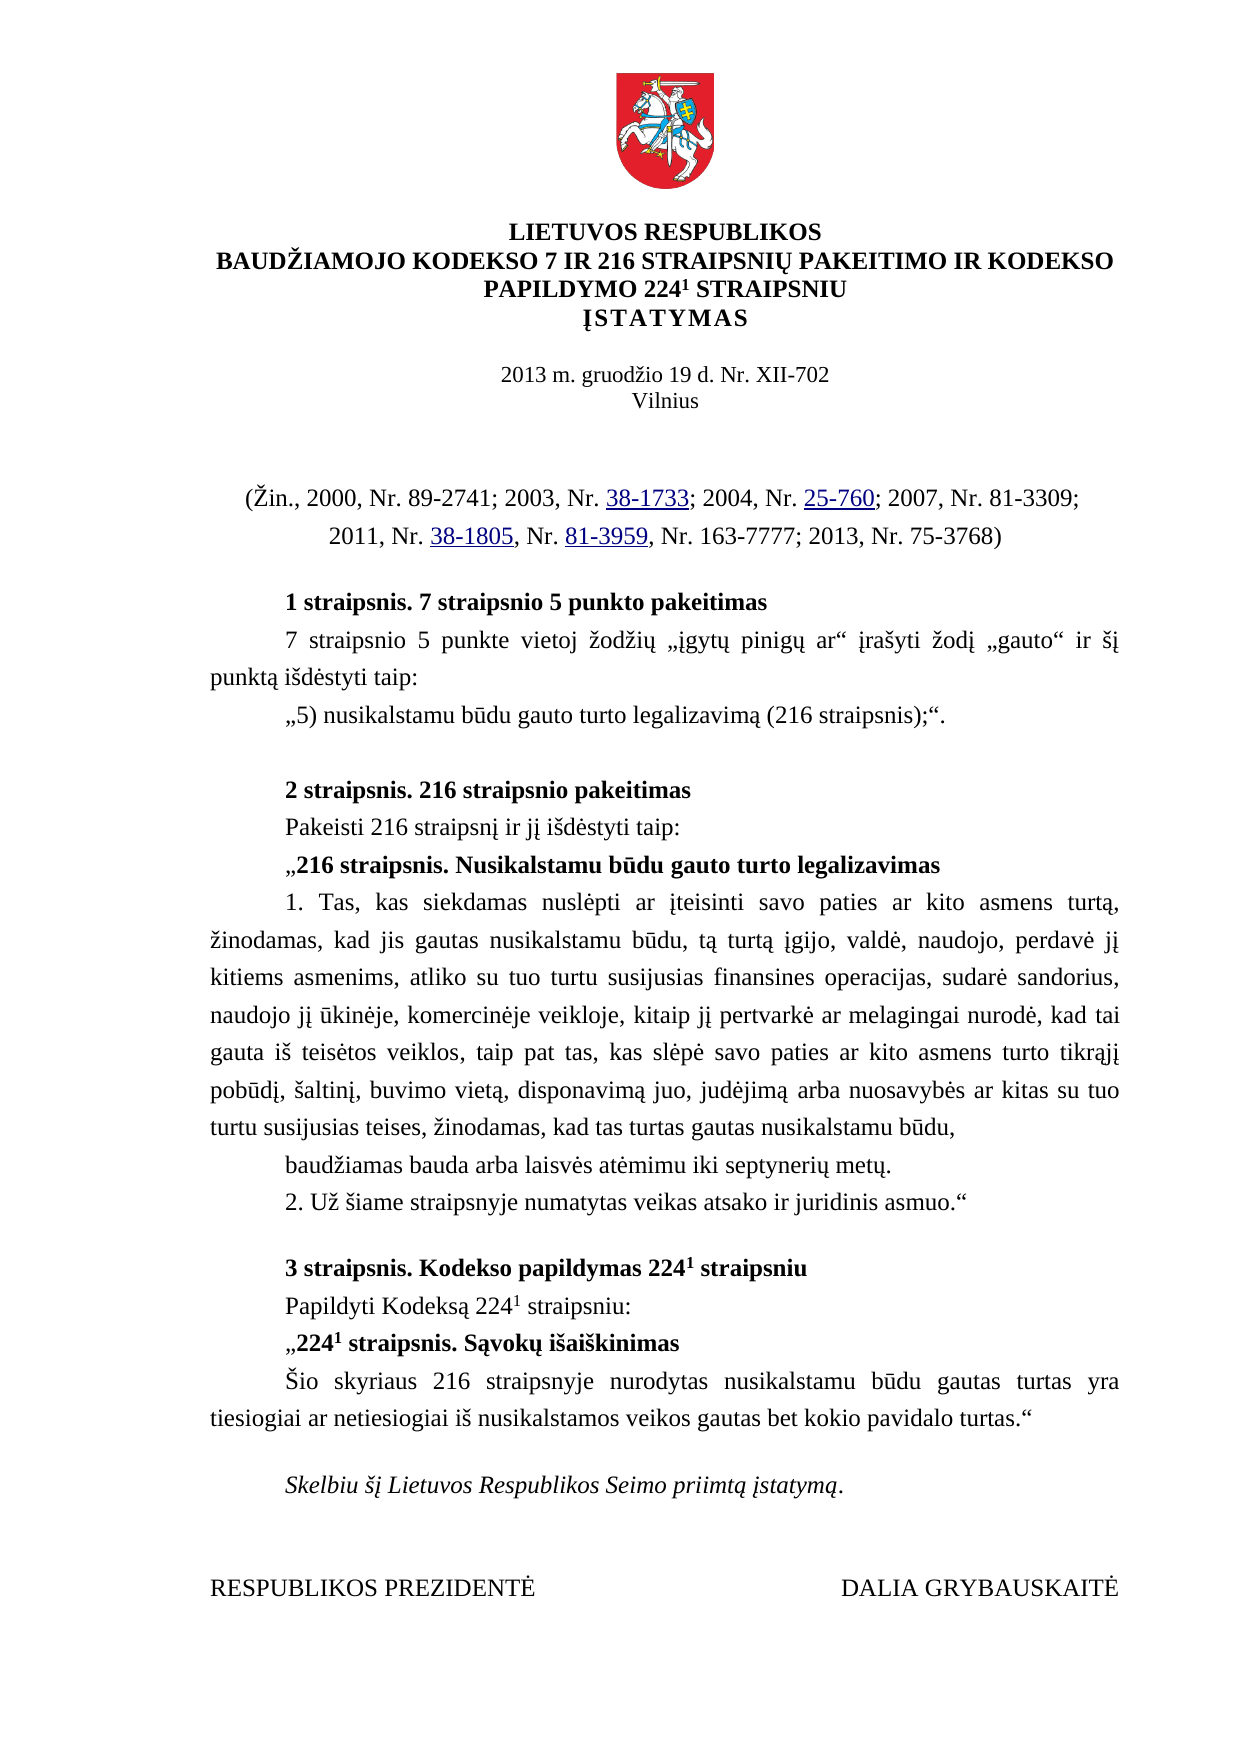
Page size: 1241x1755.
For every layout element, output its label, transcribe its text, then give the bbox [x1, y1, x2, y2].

text LIETUVOS RESPUBLIKOS [210, 217, 1120, 246]
text „2241 straipsnis. Sąvokų išaiškinimas [210, 1320, 1120, 1357]
text 2 straipsnis. 216 straipsnio pakeitimas [210, 766, 1120, 803]
text baudžiamas bauda arba laisvės atėmimu iki septynerių metų. [210, 1141, 1120, 1178]
text 1 straipsnis. 7 straipsnio 5 punkto pakeitimas [210, 578, 1120, 616]
text 7 straipsnio 5 punkte vietoj žodžių „įgytų pinigų ar“ įrašyti žodį „gauto“ ir šį punktą išdėstyti taip: [210, 616, 1120, 691]
text 3 straipsnis. Kodekso papildymas 2241 straipsniu [210, 1245, 1120, 1282]
text „5) nusikalstamu būdu gauto turto legalizavimą (216 straipsnis);“. [210, 691, 1120, 728]
text ĮSTATYMAS [210, 303, 1120, 332]
text Šio skyriaus 216 straipsnyje nurodytas nusikalstamu būdu gautas turtas yra tiesiogiai ar netiesiogiai iš nusikalstamos veikos gautas bet kokio pavidalo turtas.“ [210, 1357, 1120, 1432]
text Papildyti Kodeksą 2241 straipsniu: [210, 1282, 1120, 1320]
text 2013 m. gruodžio 19 d. Nr. XII-702 [210, 361, 1120, 387]
text „216 straipsnis. Nusikalstamu būdu gauto turto legalizavimas [210, 841, 1120, 878]
text Vilnius [210, 387, 1120, 413]
text 1. Tas, kas siekdamas nuslėpti ar įteisinti savo paties ar kito asmens turtą, žinodamas, kad jis gautas nusikalstamu būdu, tą turtą įgijo, valdė, naudojo, perdavė jį kitiems asmenims, atliko su tuo turtu susijusias finansines operacijas, sudarė sandorius, naudojo jį ūkinėje, komercinėje veikloje, kitaip jį pertvarkė ar melagingai nurodė, kad tai gauta iš teisėtos veiklos, taip pat tas, kas slėpė savo paties ar kito asmens turto tikrąjį pobūdį, šaltinį, buvimo vietą, disponavimą juo, judėjimą arba nuosavybės ar kitas su tuo turtu susijusias teises, žinodamas, kad tas turtas gautas nusikalstamu būdu, [210, 878, 1120, 1141]
text Skelbiu šį Lietuvos Respublikos Seimo priimtą įstatymą. [210, 1461, 1120, 1498]
text Pakeisti 216 straipsnį ir jį išdėstyti taip: [210, 803, 1120, 841]
text 2. Už šiame straipsnyje numatytas veikas atsako ir juridinis asmuo.“ [210, 1178, 1120, 1216]
text RESPUBLIKOS PREZIDENTĖ DALIA GRYBAUSKAITĖ [210, 1573, 1120, 1602]
text 2011, Nr. 38-1805, Nr. 81-3959, Nr. 163-7777; 2013, Nr. 75-3768) [210, 512, 1120, 550]
text BAUDŽIAMOJO KODEKSO 7 IR 216 STRAIPSNIŲ PAKEITIMO IR KODEKSO PAPILDYMO 2241 STRAIPSNIU [210, 246, 1120, 303]
text (Žin., 2000, Nr. 89-2741; 2003, Nr. 38-1733; 2004, Nr. 25-760; 2007, Nr. 81-3309; [210, 475, 1120, 512]
